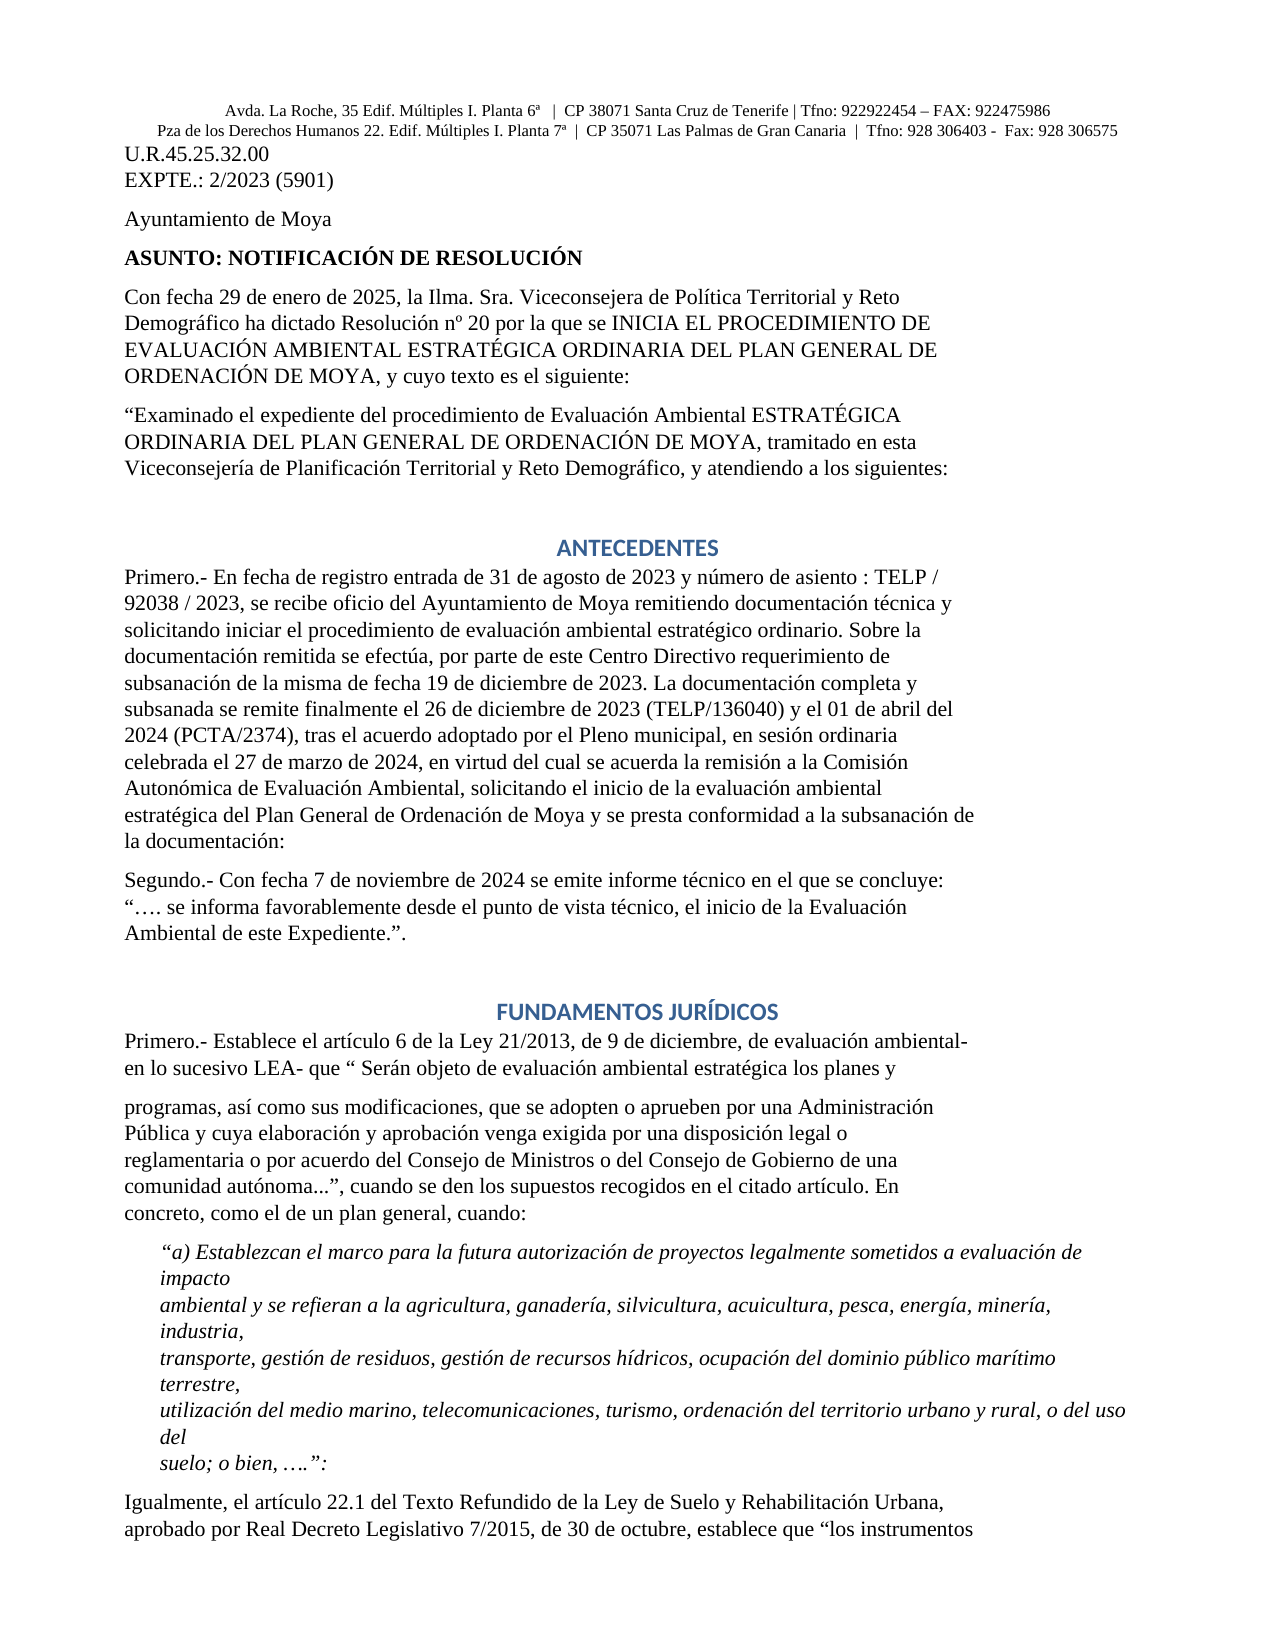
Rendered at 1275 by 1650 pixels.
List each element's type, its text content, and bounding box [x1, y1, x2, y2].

text U.R.45.25.32.00 EXPTE.: 2/2023 (5901) [124, 141, 1151, 192]
text Ayuntamiento de Moya [124, 206, 1151, 231]
text Igualmente, el artículo 22.1 del Texto Refundido de la Ley de Suelo y Rehabilitación Urbana, aprobado por Real Decreto Legislativo 7/2015, de 30 de octubre, establece que “los instrumentos [124, 1489, 1151, 1541]
text Pza de los Derechos Humanos 22. Edif. Múltiples I. Planta 7ª | CP 35071 Las Palmas de Gran Canaria | Tfno: 928 306403 - Fax: 928 306575 [124, 121, 1151, 140]
subtitle FUNDAMENTOS JURÍDICOS [124, 997, 1151, 1027]
subtitle ANTECEDENTES [124, 532, 1151, 562]
text Avda. La Roche, 35 Edif. Múltiples I. Planta 6ª | CP 38071 Santa Cruz de Tenerife | Tfno: 922922454 – FAX: 922475986 [124, 100, 1151, 119]
text programas, así como sus modificaciones, que se adopten o aprueben por una Administración Pública y cuya elaboración y aprobación venga exigida por una disposición legal o reglamentaria o por acuerdo del Consejo de Ministros o del Consejo de Gobierno de una comunidad autónoma...”, cuando se den los supuestos recogidos en el citado artículo. En concreto, como el de un plan general, cuando: [124, 1094, 1151, 1225]
text ASUNTO: NOTIFICACIÓN DE RESOLUCIÓN [124, 245, 1151, 270]
text “a) Establezcan el marco para la futura autorización de proyectos legalmente sometidos a evaluación de impacto ambiental y se refieran a la agricultura, ganadería, silvicultura, acuicultura, pesca, energía, minería, industria, transporte, gestión de residuos, gestión de recursos hídricos, ocupación del dominio público marítimo terrestre, utilización del medio marino, telecomunicaciones, turismo, ordenación del territorio urbano y rural, o del uso del suelo; o bien, ….”: [159, 1239, 1127, 1476]
text Primero.- Establece el artículo 6 de la Ley 21/2013, de 9 de diciembre, de evaluación ambiental- en lo sucesivo LEA- que “ Serán objeto de evaluación ambiental estratégica los planes y [124, 1028, 1151, 1080]
text Primero.- En fecha de registro entrada de 31 de agosto de 2023 y número de asiento : TELP / 92038 / 2023, se recibe oficio del Ayuntamiento de Moya remitiendo documentación técnica y solicitando iniciar el procedimiento de evaluación ambiental estratégico ordinario. Sobre la documentación remitida se efectúa, por parte de este Centro Directivo requerimiento de subsanación de la misma de fecha 19 de diciembre de 2023. La documentación completa y subsanada se remite finalmente el 26 de diciembre de 2023 (TELP/136040) y el 01 de abril del 2024 (PCTA/2374), tras el acuerdo adoptado por el Pleno municipal, en sesión ordinaria celebrada el 27 de marzo de 2024, en virtud del cual se acuerda la remisión a la Comisión Autonómica de Evaluación Ambiental, solicitando el inicio de la evaluación ambiental estratégica del Plan General de Ordenación de Moya y se presta conformidad a la subsanación de la documentación: [124, 564, 1151, 853]
text Segundo.- Con fecha 7 de noviembre de 2024 se emite informe técnico en el que se concluye: “…. se informa favorablemente desde el punto de vista técnico, el inicio de la Evaluación Ambiental de este Expediente.”. [124, 867, 1151, 945]
text Con fecha 29 de enero de 2025, la Ilma. Sra. Viceconsejera de Política Territorial y Reto Demográfico ha dictado Resolución nº 20 por la que se INICIA EL PROCEDIMIENTO DE EVALUACIÓN AMBIENTAL ESTRATÉGICA ORDINARIA DEL PLAN GENERAL DE ORDENACIÓN DE MOYA, y cuyo texto es el siguiente: [124, 284, 1151, 388]
text “Examinado el expediente del procedimiento de Evaluación Ambiental ESTRATÉGICA ORDINARIA DEL PLAN GENERAL DE ORDENACIÓN DE MOYA, tramitado en esta Viceconsejería de Planificación Territorial y Reto Demográfico, y atendiendo a los siguientes: [124, 402, 1151, 480]
